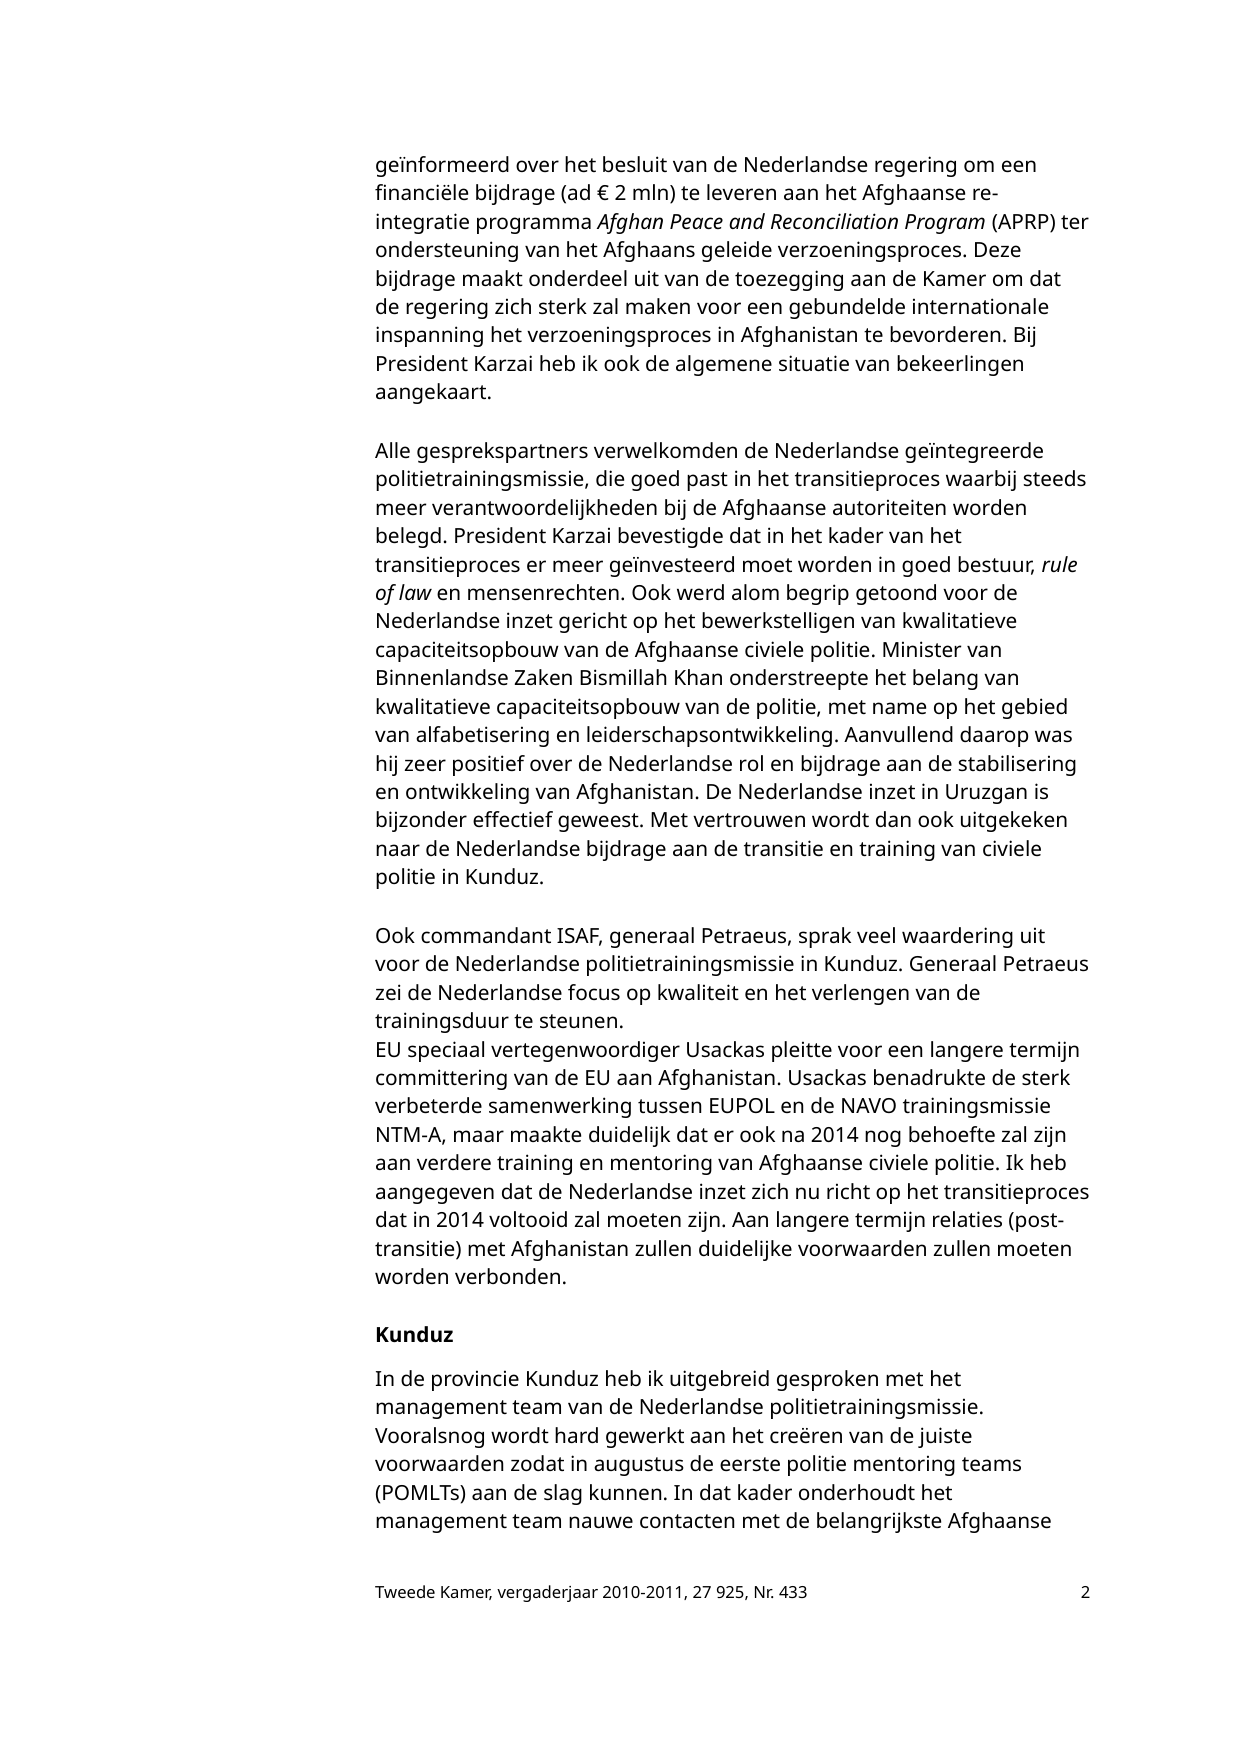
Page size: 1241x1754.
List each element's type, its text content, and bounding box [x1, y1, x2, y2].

text Ook commandant ISAF, generaal Petraeus, sprak veel waardering uit voor de Nederlandse politietrainingsmissie in Kunduz. Generaal Petraeus zei de Nederlandse focus op kwaliteit en het verlengen van de trainingsduur te steunen. [375, 921, 1090, 1035]
text Kunduz [375, 1321, 1090, 1349]
text In de provincie Kunduz heb ik uitgebreid gesproken met het management team van de Nederlandse politietrainingsmissie. Vooralsnog wordt hard gewerkt aan het creëren van de juiste voorwaarden zodat in augustus de eerste politie mentoring teams (POMLTs) aan de slag kunnen. In dat kader onderhoudt het management team nauwe contacten met de belangrijkste Afghaanse [375, 1364, 1090, 1535]
text EU speciaal vertegenwoordiger Usackas pleitte voor een langere termijn committering van de EU aan Afghanistan. Usackas benadrukte de sterk verbeterde samenwerking tussen EUPOL en de NAVO trainingsmissie NTM-A, maar maakte duidelijk dat er ook na 2014 nog behoefte zal zijn aan verdere training en mentoring van Afghaanse civiele politie. Ik heb aangegeven dat de Nederlandse inzet zich nu richt op het transitieproces dat in 2014 voltooid zal moeten zijn. Aan langere termijn relaties (post-transitie) met Afghanistan zullen duidelijke voorwaarden zullen moeten worden verbonden. [375, 1035, 1090, 1291]
text geïnformeerd over het besluit van de Nederlandse regering om een financiële bijdrage (ad € 2 mln) te leveren aan het Afghaanse re-integratie programma Afghan Peace and Reconciliation Program (APRP) ter ondersteuning van het Afghaans geleide verzoeningsproces. Deze bijdrage maakt onderdeel uit van de toezegging aan de Kamer om dat de regering zich sterk zal maken voor een gebundelde internationale inspanning het verzoeningsproces in Afghanistan te bevorderen. Bij President Karzai heb ik ook de algemene situatie van bekeerlingen aangekaart. [375, 150, 1090, 406]
text Alle gesprekspartners verwelkomden de Nederlandse geïntegreerde politietrainingsmissie, die goed past in het transitieproces waarbij steeds meer verantwoordelijkheden bij de Afghaanse autoriteiten worden belegd. President Karzai bevestigde dat in het kader van het transitieproces er meer geïnvesteerd moet worden in goed bestuur, rule of law en mensenrechten. Ook werd alom begrip getoond voor de Nederlandse inzet gericht op het bewerkstelligen van kwalitatieve capaciteitsopbouw van de Afghaanse civiele politie. Minister van Binnenlandse Zaken Bismillah Khan onderstreepte het belang van kwalitatieve capaciteitsopbouw van de politie, met name op het gebied van alfabetisering en leiderschapsontwikkeling. Aanvullend daarop was hij zeer positief over de Nederlandse rol en bijdrage aan de stabilisering en ontwikkeling van Afghanistan. De Nederlandse inzet in Uruzgan is bijzonder effectief geweest. Met vertrouwen wordt dan ook uitgekeken naar de Nederlandse bijdrage aan de transitie en training van civiele politie in Kunduz. [375, 436, 1090, 891]
